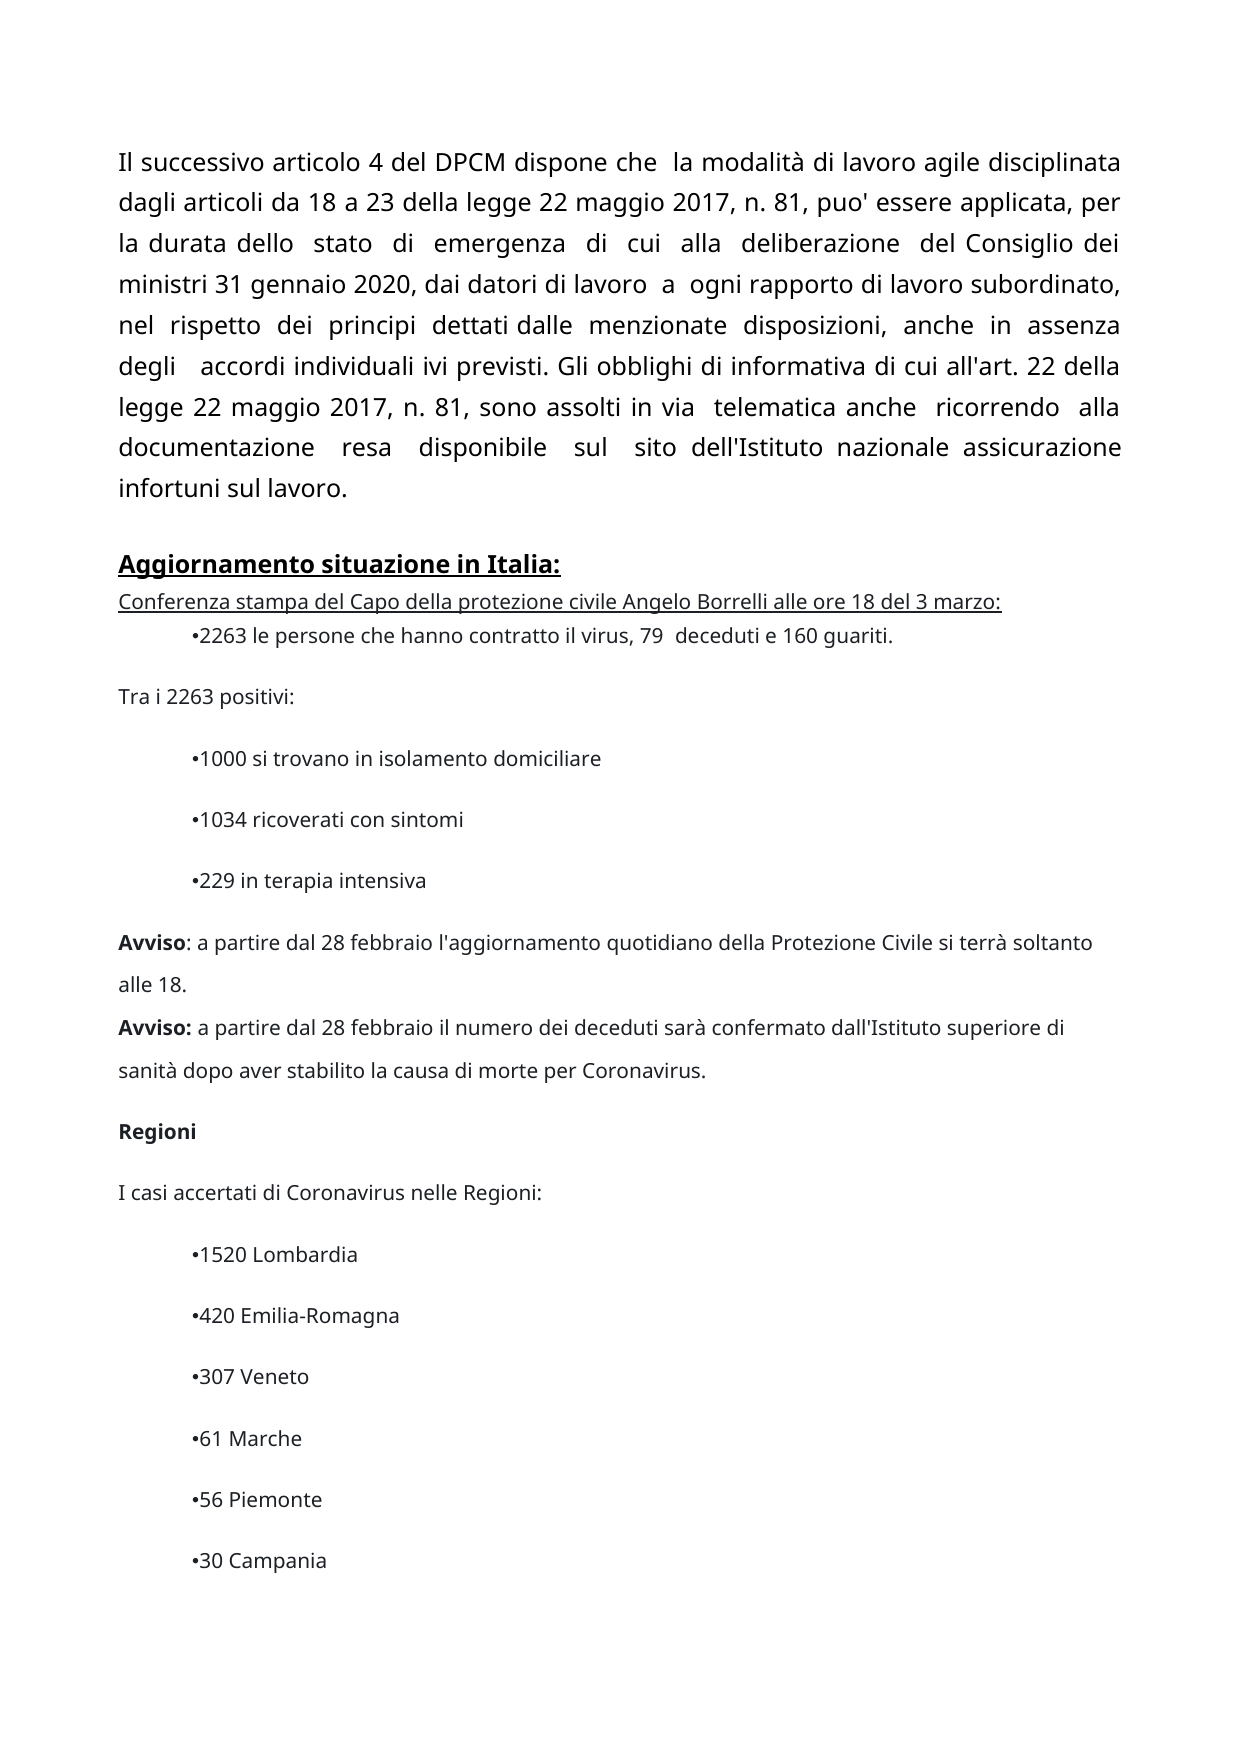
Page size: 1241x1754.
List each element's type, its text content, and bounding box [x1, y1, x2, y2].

text Il successivo articolo 4 del DPCM dispone che la modalità di lavoro agile disciplinata dagli articoli da 18 a 23 della legge 22 maggio 2017, n. 81, puo' essere applicata, per la durata dello stato di emergenza di cui alla deliberazione del Consiglio dei ministri 31 gennaio 2020, dai datori di lavoro a ogni rapporto di lavoro subordinato, nel rispetto dei principi dettati dalle menzionate disposizioni, anche in assenza degli accordi individuali ivi previsti. Gli obblighi di informativa di cui all'art. 22 della legge 22 maggio 2017, n. 81, sono assolti in via telematica anche ricorrendo alla documentazione resa disponibile sul sito dell'Istituto nazionale assicurazione infortuni sul lavoro. [118, 144, 1122, 505]
list 1000 si trovano in isolamento domiciliare [118, 744, 1122, 772]
list 1520 Lombardia [118, 1240, 1122, 1268]
list 307 Veneto [118, 1362, 1122, 1391]
list 229 in terapia intensiva [118, 867, 1122, 895]
list 61 Marche [118, 1424, 1122, 1452]
list 420 Emilia-Romagna [118, 1301, 1122, 1329]
list 56 Piemonte [118, 1485, 1122, 1514]
text Aggiornamento situazione in Italia: [118, 546, 1122, 580]
text Avviso: a partire dal 28 febbraio l'aggiornamento quotidiano della Protezione Civile si terrà soltanto alle 18. Avviso: a partire dal 28 febbraio il numero dei deceduti sarà confermato dall'Istituto superiore di sanità dopo aver stabilito la causa di morte per Coronavirus. [118, 928, 1122, 1084]
list 1034 ricoverati con sintomi [118, 805, 1122, 834]
list 2263 le persone che hanno contratto il virus, 79 deceduti e 160 guariti. [118, 621, 1122, 649]
text Tra i 2263 positivi: [118, 682, 1122, 711]
text Conferenza stampa del Capo della protezione civile Angelo Borrelli alle ore 18 del 3 marzo: [118, 587, 1122, 616]
text Regioni [118, 1117, 1122, 1146]
list 30 Campania [118, 1547, 1122, 1575]
text I casi accertati di Coronavirus nelle Regioni: [118, 1178, 1122, 1207]
